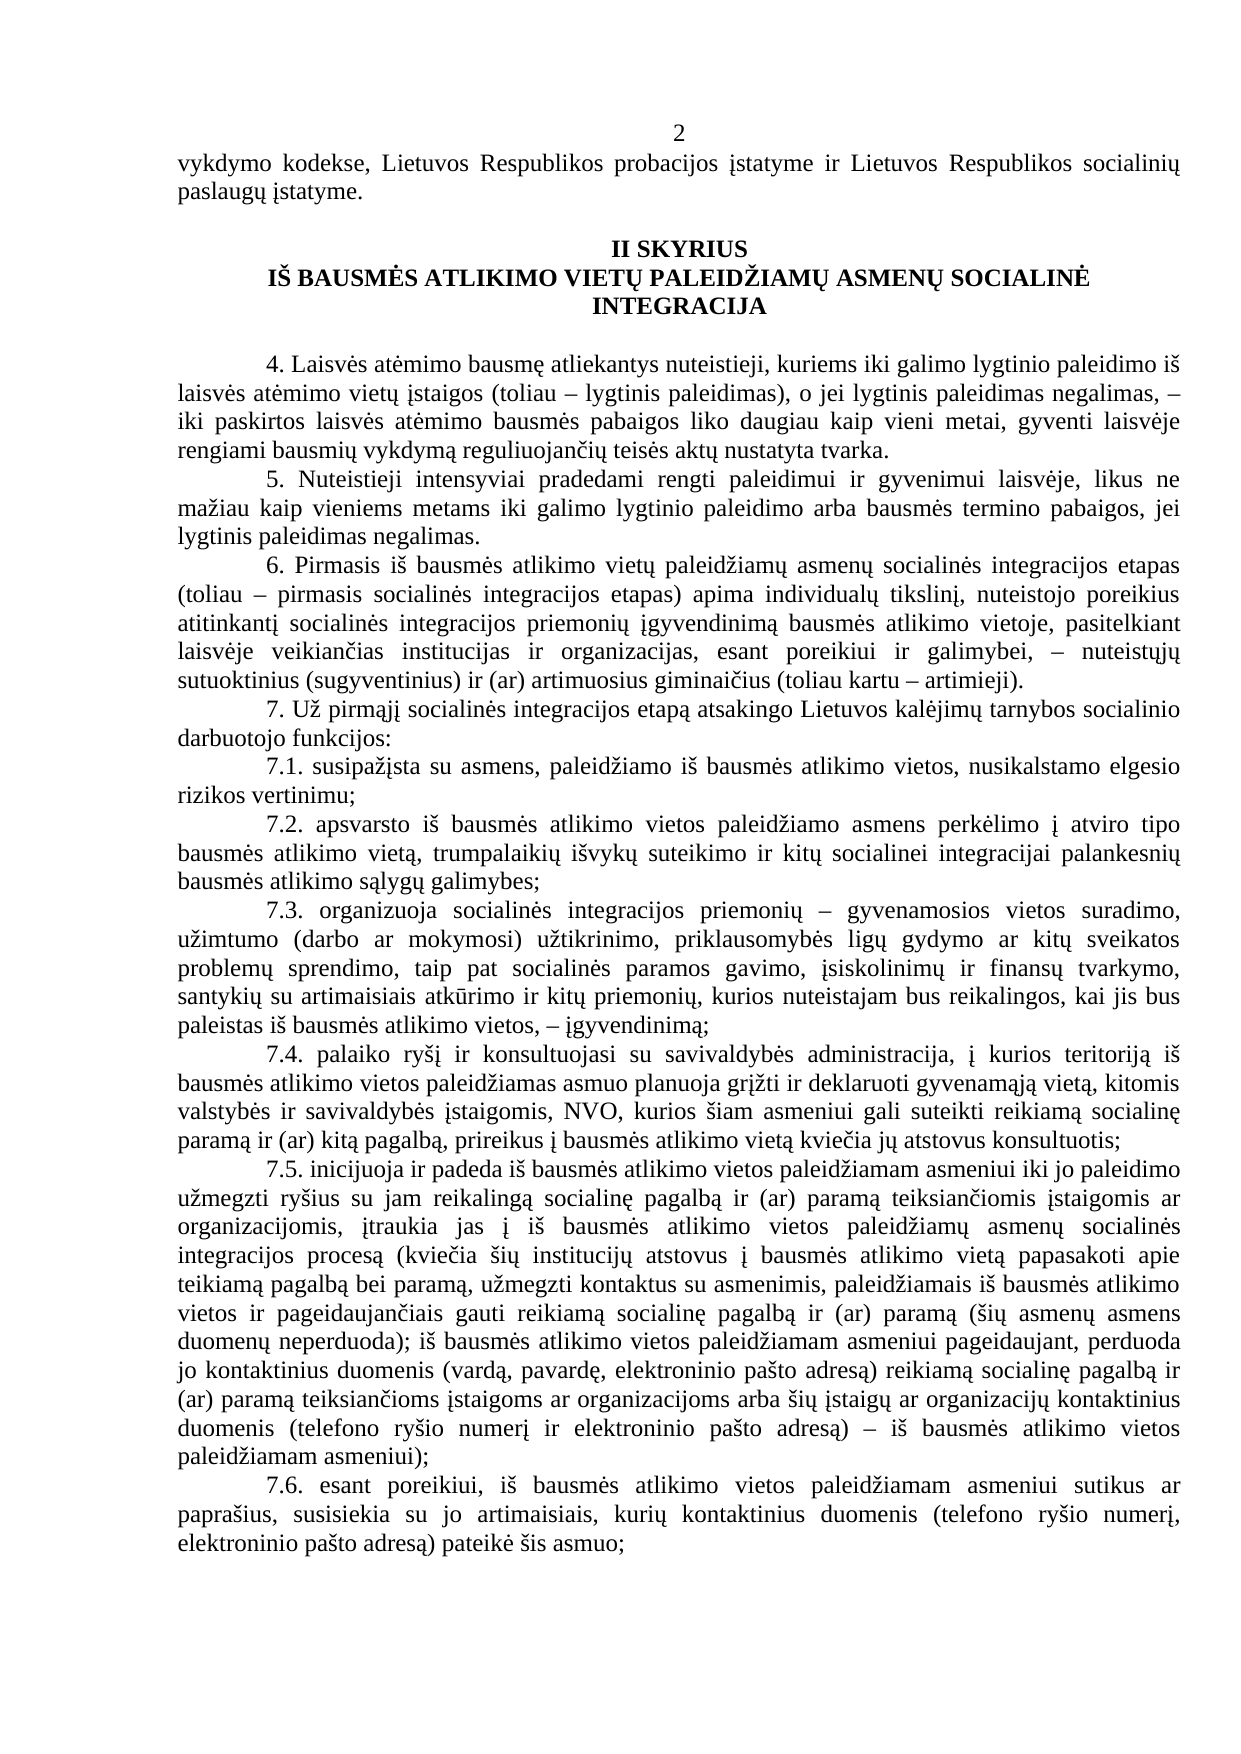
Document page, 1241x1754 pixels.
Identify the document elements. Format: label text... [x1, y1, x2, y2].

text 5. Nuteistieji intensyviai pradedami rengti paleidimui ir gyvenimui laisvėje, likus ne mažiau kaip vieniems metams iki galimo lygtinio paleidimo arba bausmės termino pabaigos, jei lygtinis paleidimas negalimas. [177, 464, 1181, 550]
text 7.1. susipažįsta su asmens, paleidžiamo iš bausmės atlikimo vietos, nusikalstamo elgesio rizikos vertinimu; [177, 751, 1181, 809]
text 7.3. organizuoja socialinės integracijos priemonių – gyvenamosios vietos suradimo, užimtumo (darbo ar mokymosi) užtikrinimo, priklausomybės ligų gydymo ar kitų sveikatos problemų sprendimo, taip pat socialinės paramos gavimo, įsiskolinimų ir finansų tvarkymo, santykių su artimaisiais atkūrimo ir kitų priemonių, kurios nuteistajam bus reikalingos, kai jis bus paleistas iš bausmės atlikimo vietos, – įgyvendinimą; [177, 895, 1181, 1039]
text IŠ BAUSMĖS ATLIKIMO VIETŲ PALEIDŽIAMŲ ASMENŲ SOCIALINĖ INTEGRACIJA [177, 263, 1181, 320]
text 7.5. inicijuoja ir padeda iš bausmės atlikimo vietos paleidžiamam asmeniui iki jo paleidimo užmegzti ryšius su jam reikalingą socialinę pagalbą ir (ar) paramą teiksiančiomis įstaigomis ar organizacijomis, įtraukia jas į iš bausmės atlikimo vietos paleidžiamų asmenų socialinės integracijos procesą (kviečia šių institucijų atstovus į bausmės atlikimo vietą papasakoti apie teikiamą pagalbą bei paramą, užmegzti kontaktus su asmenimis, paleidžiamais iš bausmės atlikimo vietos ir pageidaujančiais gauti reikiamą socialinę pagalbą ir (ar) paramą (šių asmenų asmens duomenų neperduoda); iš bausmės atlikimo vietos paleidžiamam asmeniui pageidaujant, perduoda jo kontaktinius duomenis (vardą, pavardę, elektroninio pašto adresą) reikiamą socialinę pagalbą ir (ar) paramą teiksiančioms įstaigoms ar organizacijoms arba šių įstaigų ar organizacijų kontaktinius duomenis (telefono ryšio numerį ir elektroninio pašto adresą) – iš bausmės atlikimo vietos paleidžiamam asmeniui); [177, 1154, 1181, 1470]
text 6. Pirmasis iš bausmės atlikimo vietų paleidžiamų asmenų socialinės integracijos etapas (toliau – pirmasis socialinės integracijos etapas) apima individualų tikslinį, nuteistojo poreikius atitinkantį socialinės integracijos priemonių įgyvendinimą bausmės atlikimo vietoje, pasitelkiant laisvėje veikiančias institucijas ir organizacijas, esant poreikiui ir galimybei, – nuteistųjų sutuoktinius (sugyventinius) ir (ar) artimuosius giminaičius (toliau kartu – artimieji). [177, 550, 1181, 694]
text 7.6. esant poreikiui, iš bausmės atlikimo vietos paleidžiamam asmeniui sutikus ar paprašius, susisiekia su jo artimaisiais, kurių kontaktinius duomenis (telefono ryšio numerį, elektroninio pašto adresą) pateikė šis asmuo; [177, 1470, 1181, 1556]
text 4. Laisvės atėmimo bausmę atliekantys nuteistieji, kuriems iki galimo lygtinio paleidimo iš laisvės atėmimo vietų įstaigos (toliau – lygtinis paleidimas), o jei lygtinis paleidimas negalimas, – iki paskirtos laisvės atėmimo bausmės pabaigos liko daugiau kaip vieni metai, gyventi laisvėje rengiami bausmių vykdymą reguliuojančių teisės aktų nustatyta tvarka. [177, 349, 1181, 464]
text 7.4. palaiko ryšį ir konsultuojasi su savivaldybės administracija, į kurios teritoriją iš bausmės atlikimo vietos paleidžiamas asmuo planuoja grįžti ir deklaruoti gyvenamąją vietą, kitomis valstybės ir savivaldybės įstaigomis, NVO, kurios šiam asmeniui gali suteikti reikiamą socialinę paramą ir (ar) kitą pagalbą, prireikus į bausmės atlikimo vietą kviečia jų atstovus konsultuotis; [177, 1039, 1181, 1154]
text vykdymo kodekse, Lietuvos Respublikos probacijos įstatyme ir Lietuvos Respublikos socialinių paslaugų įstatyme. [177, 148, 1181, 205]
text II SKYRIUS [177, 234, 1181, 263]
text 7. Už pirmąjį socialinės integracijos etapą atsakingo Lietuvos kalėjimų tarnybos socialinio darbuotojo funkcijos: [177, 694, 1181, 751]
text 7.2. apsvarsto iš bausmės atlikimo vietos paleidžiamo asmens perkėlimo į atviro tipo bausmės atlikimo vietą, trumpalaikių išvykų suteikimo ir kitų socialinei integracijai palankesnių bausmės atlikimo sąlygų galimybes; [177, 809, 1181, 895]
